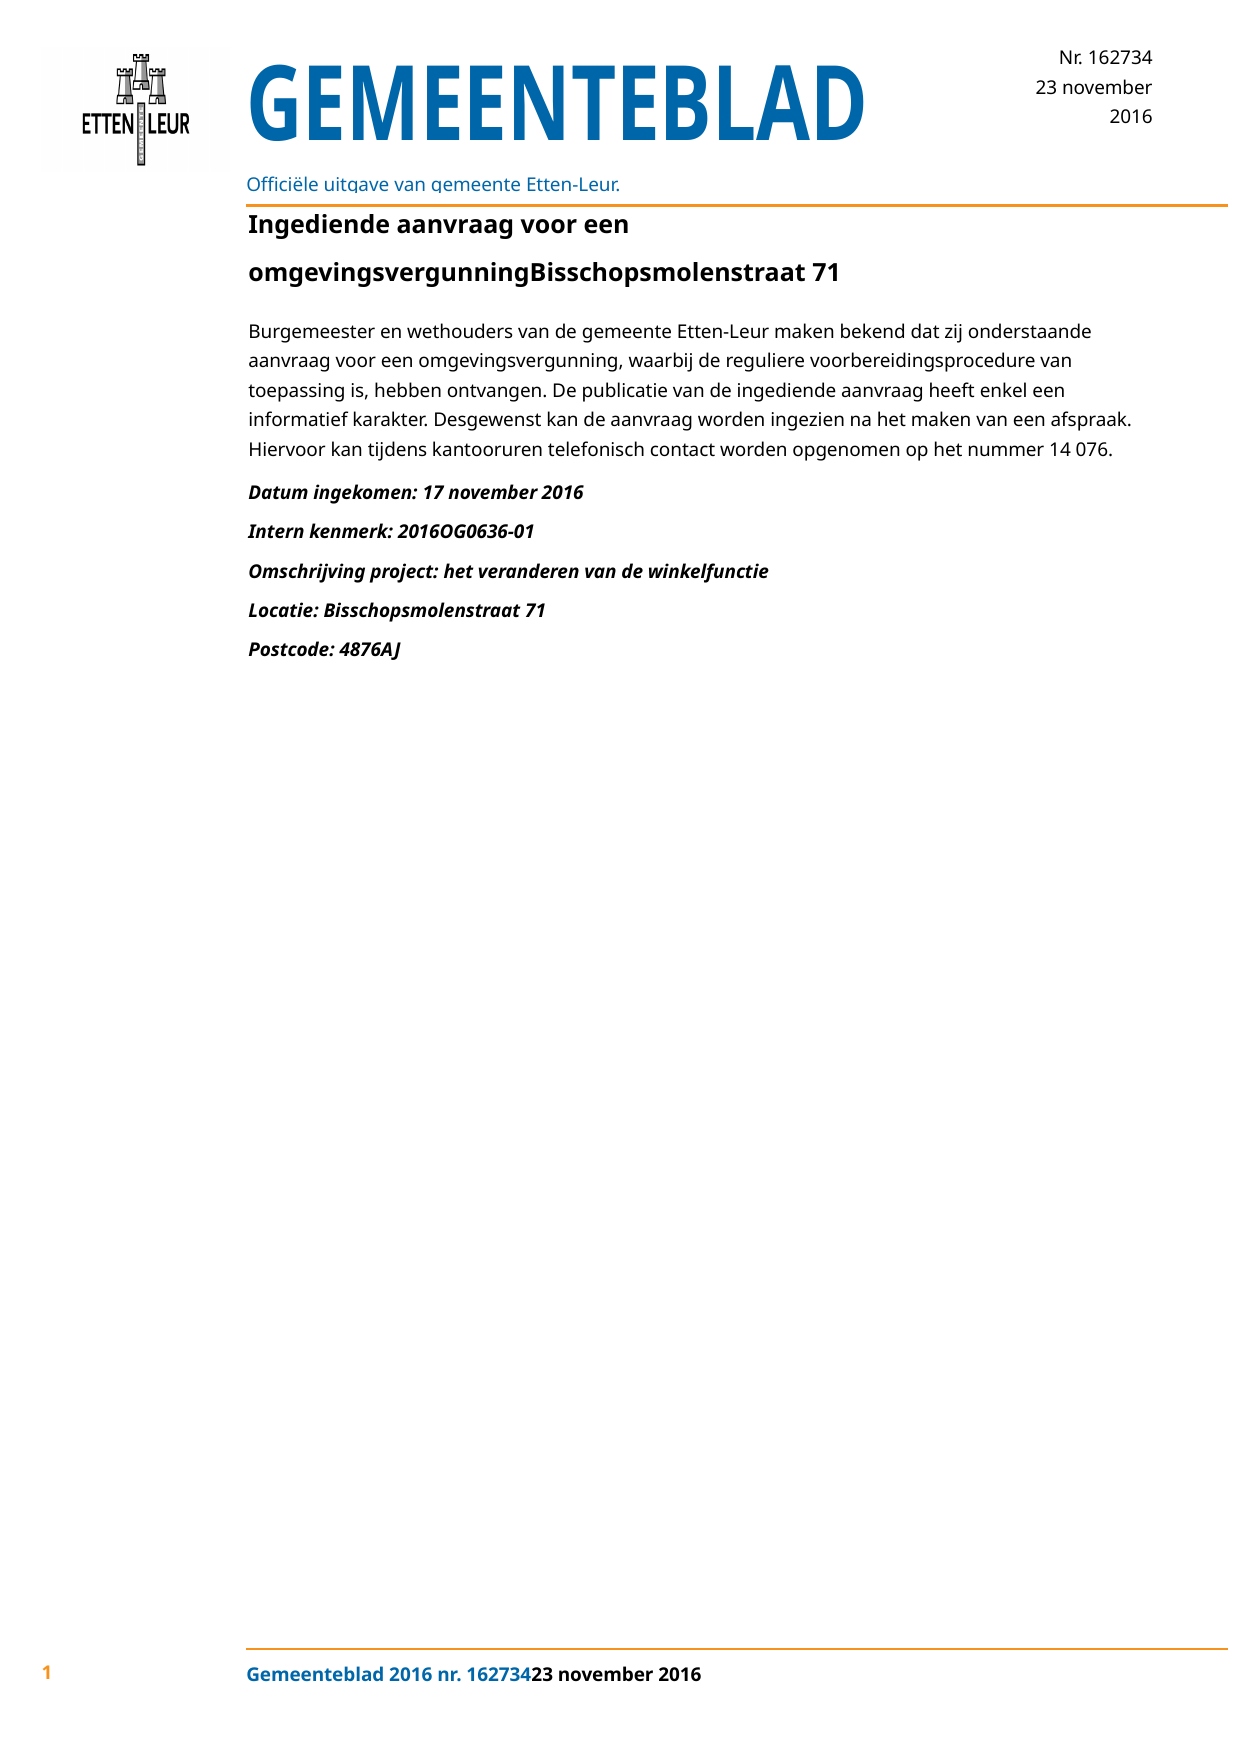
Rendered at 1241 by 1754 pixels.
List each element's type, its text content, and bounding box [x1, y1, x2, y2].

picture [41, 47, 231, 172]
text Locatie: Bisschopsmolenstraat 71 [248, 597, 1152, 623]
text Burgemeester en wethouders van de gemeente Etten-Leur maken bekend dat zij onderstaande aanvraag voor een omgevingsvergunning, waarbij de reguliere voorbereidingsprocedure van toepassing is, hebben ontvangen. De publicatie van de ingediende aanvraag heeft enkel een informatief karakter. Desgewenst kan de aanvraag worden ingezien na het maken van een afspraak. Hiervoor kan tijdens kantooruren telefonisch contact worden opgenomen op het nummer 14 076. [248, 318, 1152, 462]
text Postcode: 4876AJ [248, 636, 1152, 662]
text Omschrijving project: het veranderen van de winkelfunctie [248, 558, 1152, 584]
text Datum ingekomen: 17 november 2016 [248, 479, 1152, 505]
text Intern kenmerk: 2016OG0636-01 [248, 519, 1152, 544]
text Ingediende aanvraag voor een omgevingsvergunningBisschopsmolenstraat 71 [248, 207, 1152, 288]
